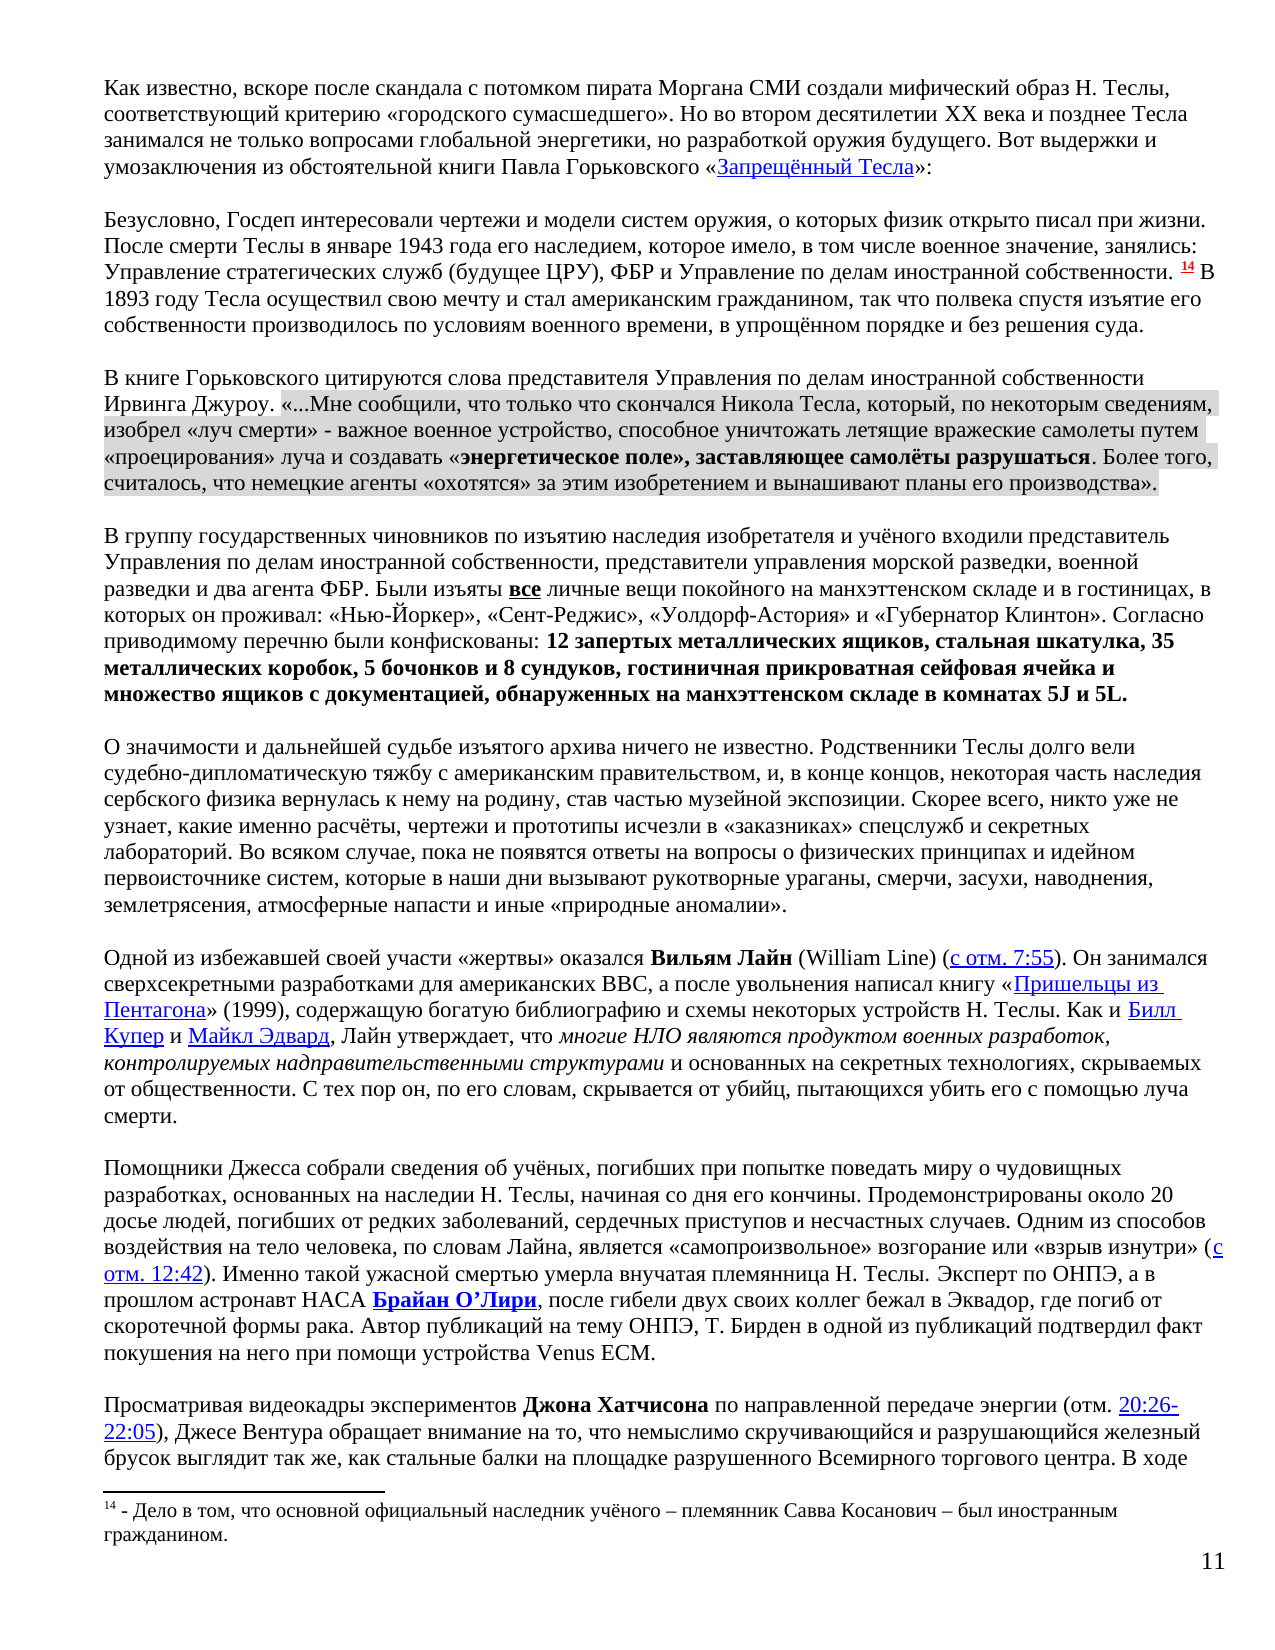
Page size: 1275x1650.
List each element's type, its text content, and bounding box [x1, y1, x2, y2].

text Безусловно, Госдеп интересовали чертежи и модели систем оружия, о которых физик открыто писал при жизни. После смерти Теслы в январе 1943 года его наследием, которое имело, в том числе военное значение, занялись: Управление стратегических служб (будущее ЦРУ), ФБР и Управление по делам иностранной собственности. В 1893 году Тесла осуществил свою мечту и стал американским гражданином, так что полвека спустя изъятие его собственности производилось по условиям военного времени, в упрощённом порядке и без решения суда. [103, 206, 1226, 337]
text Помощники Джесса собрали сведения об учёных, погибших при попытке поведать миру о чудовищных разработках, основанных на наследии Н. Теслы, начиная со дня его кончины. Продемонстрированы около 20 досье людей, погибших от редких заболеваний, сердечных приступов и несчастных случаев. Одним из способов воздействия на тело человека, по словам Лайна, является «самопроизвольное» возгорание или «взрыв изнутри» (с отм. 12:42). Именно такой ужасной смертью умерла внучатая племянница Н. Теслы. Эксперт по ОНПЭ, а в прошлом астронавт НАСА Брайан О’Лири, после гибели двух своих коллег бежал в Эквадор, где погиб от скоротечной формы рака. Автор публикаций на тему ОНПЭ, Т. Бирден в одной из публикаций подтвердил факт покушения на него при помощи устройства Venus ECM. [103, 1154, 1226, 1365]
text Как известно, вскоре после скандала с потомком пирата Моргана СМИ создали мифический образ Н. Теслы, соответствующий критерию «городского сумасшедшего». Но во втором десятилетии XX века и позднее Тесла занимался не только вопросами глобальной энергетики, но разработкой оружия будущего. Вот выдержки и умозаключения из обстоятельной книги Павла Горьковского «Запрещённый Тесла»: [103, 74, 1226, 179]
text О значимости и дальнейшей судьбе изъятого архива ничего не известно. Родственники Теслы долго вели судебно-дипломатическую тяжбу с американским правительством, и, в конце концов, некоторая часть наследия сербского физика вернулась к нему на родину, став частью музейной экспозиции. Скорее всего, никто уже не узнает, какие именно расчёты, чертежи и прототипы исчезли в «заказниках» спецслужб и секретных лабораторий. Во всяком случае, пока не появятся ответы на вопросы о физических принципах и идейном первоисточнике систем, которые в наши дни вызывают рукотворные ураганы, смерчи, засухи, наводнения, землетрясения, атмосферные напасти и иные «природные аномалии». [103, 733, 1226, 917]
text - Дело в том, что основной официальный наследник учёного – племянник Савва Косанович – был иностранным гражданином. [103, 1498, 1226, 1546]
text В группу государственных чиновников по изъятию наследия изобретателя и учёного входили представитель Управления по делам иностранной собственности, представители управления морской разведки, военной разведки и два агента ФБР. Были изъяты все личные вещи покойного на манхэттенском складе и в гостиницах, в которых он проживал: «Нью-Йоркер», «Сент-Реджис», «Уолдорф-Астория» и «Губернатор Клинтон». Согласно приводимому перечню были конфискованы: 12 запертых металлических ящиков, стальная шкатулка, 35 металлических коробок, 5 бочонков и 8 сундуков, гостиничная прикроватная сейфовая ячейка и множество ящиков с документацией, обнаруженных на манхэттенском складе в комнатах 5J и 5L. [103, 522, 1226, 706]
text В книге Горьковского цитируются слова представителя Управления по делам иностранной собственности Ирвинга Джуроу. «...Мне сообщили, что только что скончался Никола Тесла, который, по некоторым сведениям, изобрел «луч смерти» - важное военное устройство, способное уничтожать летящие вражеские самолеты путем «проецирования» луча и создавать «энергетическое поле», заставляющее самолёты разрушаться. Более того, считалось, что немецкие агенты «охотятся» за этим изобретением и вынашивают планы его производства». [103, 364, 1226, 496]
text Одной из избежавшей своей участи «жертвы» оказался Вильям Лайн (William Line) (с отм. 7:55). Он занимался сверхсекретными разработками для американских ВВС, а после увольнения написал книгу «Пришельцы из Пентагона» (1999), содержащую богатую библиографию и схемы некоторых устройств Н. Теслы. Как и Билл Купер и Майкл Эдвард, Лайн утверждает, что многие НЛО являются продуктом военных разработок, контролируемых надправительственными структурами и основанных на секретных технологиях, скрываемых от общественности. С тех пор он, по его словам, скрывается от убийц, пытающихся убить его с помощью луча смерти. [103, 943, 1226, 1128]
text Просматривая видеокадры экспериментов Джона Хатчисона по направленной передаче энергии (отм. 20:26-22:05), Джесе Вентура обращает внимание на то, что немыслимо скручивающийся и разрушающийся железный брусок выглядит так же, как стальные балки на площадке разрушенного Всемирного торгового центра. В ходе [103, 1392, 1226, 1471]
